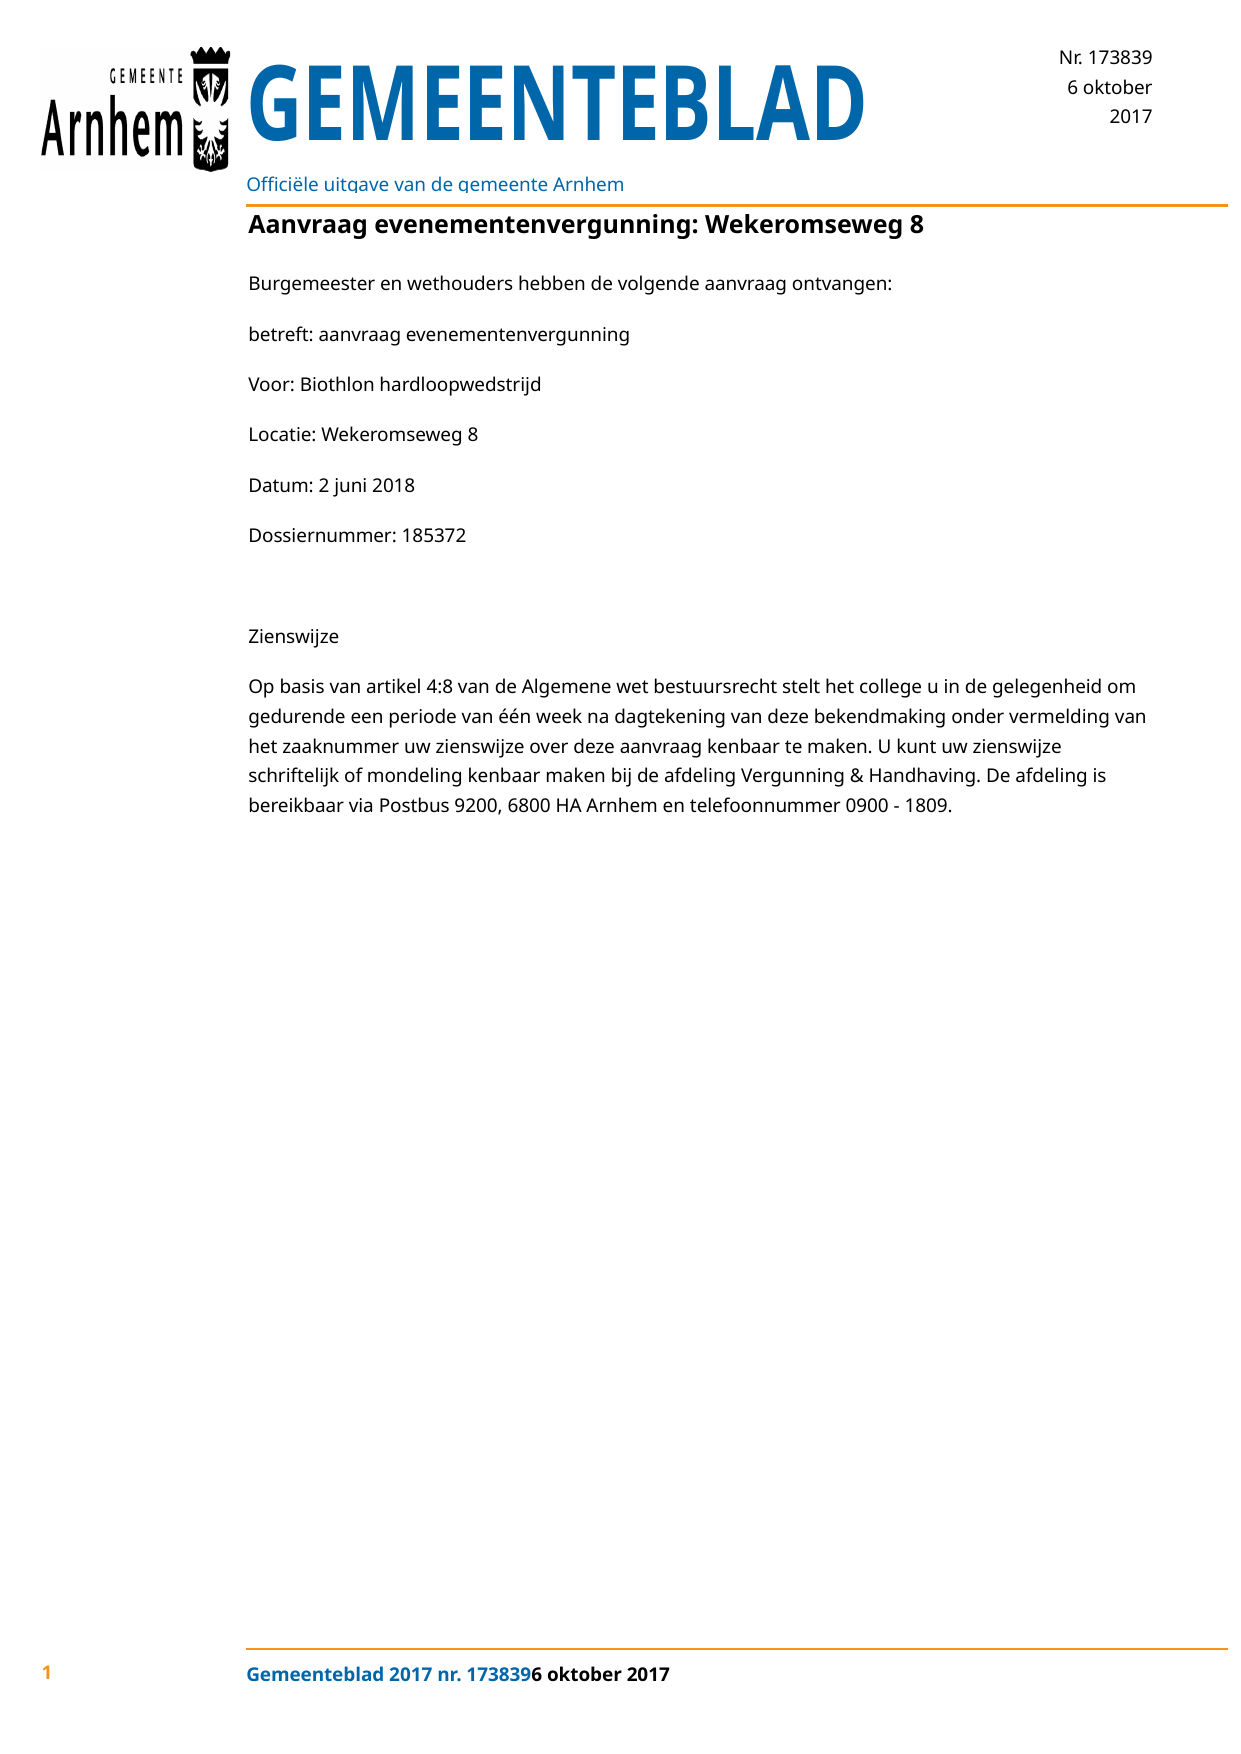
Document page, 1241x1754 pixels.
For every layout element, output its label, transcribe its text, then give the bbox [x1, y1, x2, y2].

picture [41, 47, 231, 172]
text Voor: Biothlon hardloopwedstrijd [248, 371, 1152, 397]
text Dossiernummer: 185372 [248, 522, 1152, 548]
text Op basis van artikel 4:8 van de Algemene wet bestuursrecht stelt het college u in de gelegenheid om gedurende een periode van één week na dagtekening van deze bekendmaking onder vermelding van het zaaknummer uw zienswijze over deze aanvraag kenbaar te maken. U kunt uw zienswijze schriftelijk of mondeling kenbaar maken bij de afdeling Vergunning & Handhaving. De afdeling is bereikbaar via Postbus 9200, 6800 HA Arnhem en telefoonnummer 0900 - 1809. [248, 674, 1152, 818]
text Burgemeester en wethouders hebben de volgende aanvraag ontvangen: [248, 270, 1152, 296]
text Aanvraag evenementenvergunning: Wekeromseweg 8 [248, 207, 1152, 241]
text Locatie: Wekeromseweg 8 [248, 422, 1152, 447]
text Zienswijze [248, 623, 1152, 649]
text betreft: aanvraag evenementenvergunning [248, 321, 1152, 346]
text Datum: 2 juni 2018 [248, 472, 1152, 498]
